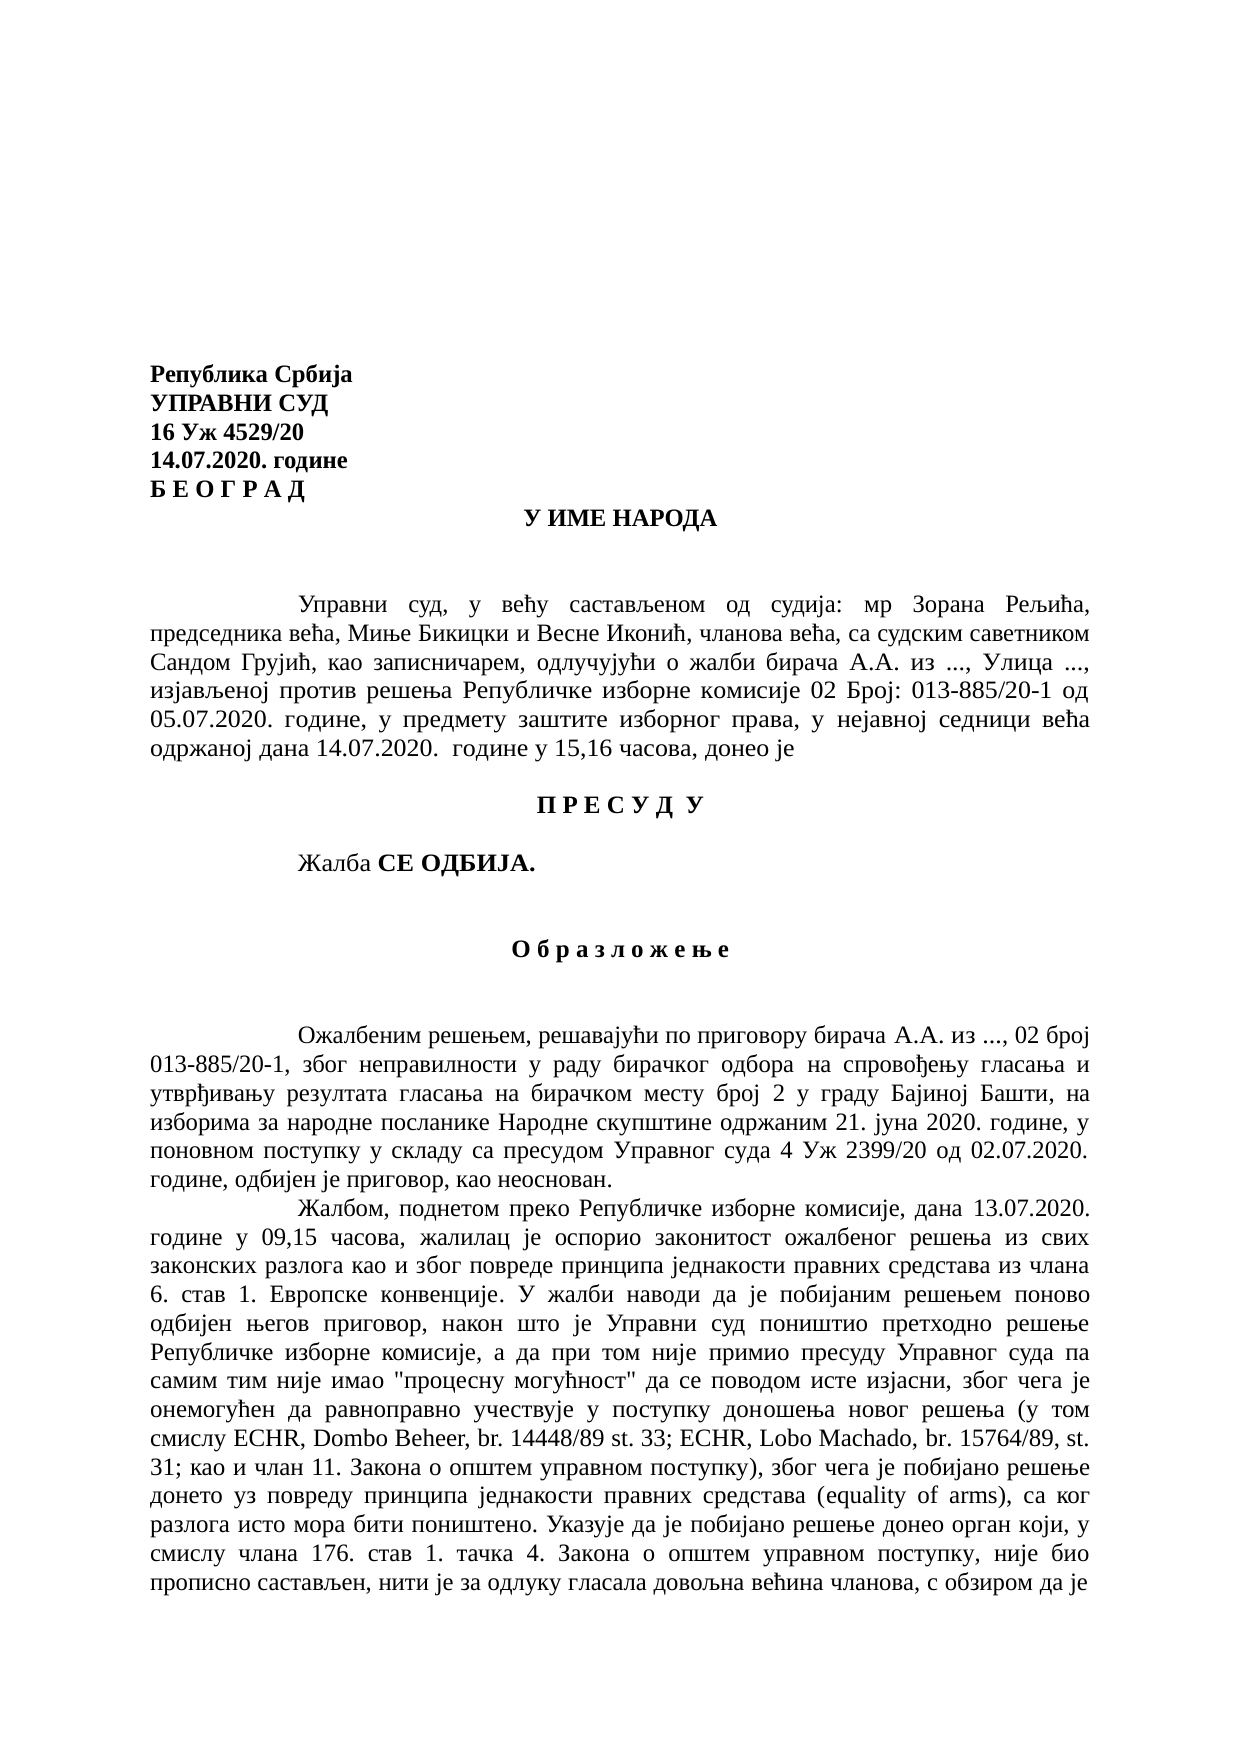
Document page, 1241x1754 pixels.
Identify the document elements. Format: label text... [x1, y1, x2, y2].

text Управни суд, у већу састављеном од судија: мр Зорана Рељића, председника већа, Миње Бикицки и Весне Иконић, чланова већа, са судским саветником Сандом Грујић, као записничарем, одлучујући о жалби бирача А.А. из ..., Улица ..., изјављеној против решења Републичке изборне комисије 02 Број: 013-885/20-1 од 05.07.2020. године, у предмету заштите изборног права, у нејавној седници већа одржаној дана 14.07.2020. године у 15,16 часова, донео је [150, 589, 1090, 762]
text О б р а з л о ж е њ е [150, 934, 1090, 963]
text Ожалбеним решењем, решавајући по приговору бирача А.А. из ..., 02 број 013-885/20-1, због неправилности у раду бирачког одбора на спровођењу гласања и утврђивању резултата гласања на бирачком месту број 2 у граду Бајиној Башти, на изборима за народне посланике Народне скупштине одржаним 21. јуна 2020. године, у поновном поступку у складу са пресудом Управног суда 4 Уж 2399/20 од 02.07.2020. године, одбијен је приговор, као неоснован. [150, 1020, 1090, 1193]
text Б Е О Г Р А Д [150, 474, 1090, 503]
text Република Србија [150, 148, 1090, 388]
text П Р Е С У Д У [150, 790, 1090, 819]
text Жалбом, поднетом преко Републичке изборне комисије, дана 13.07.2020. године у 09,15 часова, жалилац је оспорио законитост ожалбеног решења из свих законских разлога као и због повреде принципа једнакости правних средстава из члана 6. став 1. Европске конвенције. У жалби наводи да је побијаним решењем поново одбијен његов приговор, након што је Управни суд поништио претходно решење Републичке изборне комисије, а да при том није примио пресуду Управног суда па самим тим није имао "процесну могућност" да се поводом исте изјасни, због чега је онемогућен да равноправно учествује у поступку доношења новог решења (у том смислу ECHR, Dombo Beheer, br. 14448/89 st. 33; ECHR, Lobo Machado, br. 15764/89, st. 31; као и члан 11. Закона о општем управном поступку), због чега је побијано решење донето уз повреду принципа једнакости правних средстава (equality of arms), са ког разлога исто мора бити поништено. Указује да је побијано решење донео орган који, у смислу члана 176. став 1. тачка 4. Закона о општем управном поступку, није био прописно састављен, нити је за одлуку гласала довољна већина чланова, с обзиром да је [150, 1193, 1090, 1595]
text Жалба СЕ ОДБИЈА. [150, 848, 1090, 877]
text У ИМЕ НАРОДА [150, 503, 1090, 532]
text УПРАВНИ СУД [150, 388, 1090, 417]
text 14.07.2020. године [150, 445, 1090, 474]
text 16 Уж 4529/20 [150, 417, 1090, 445]
